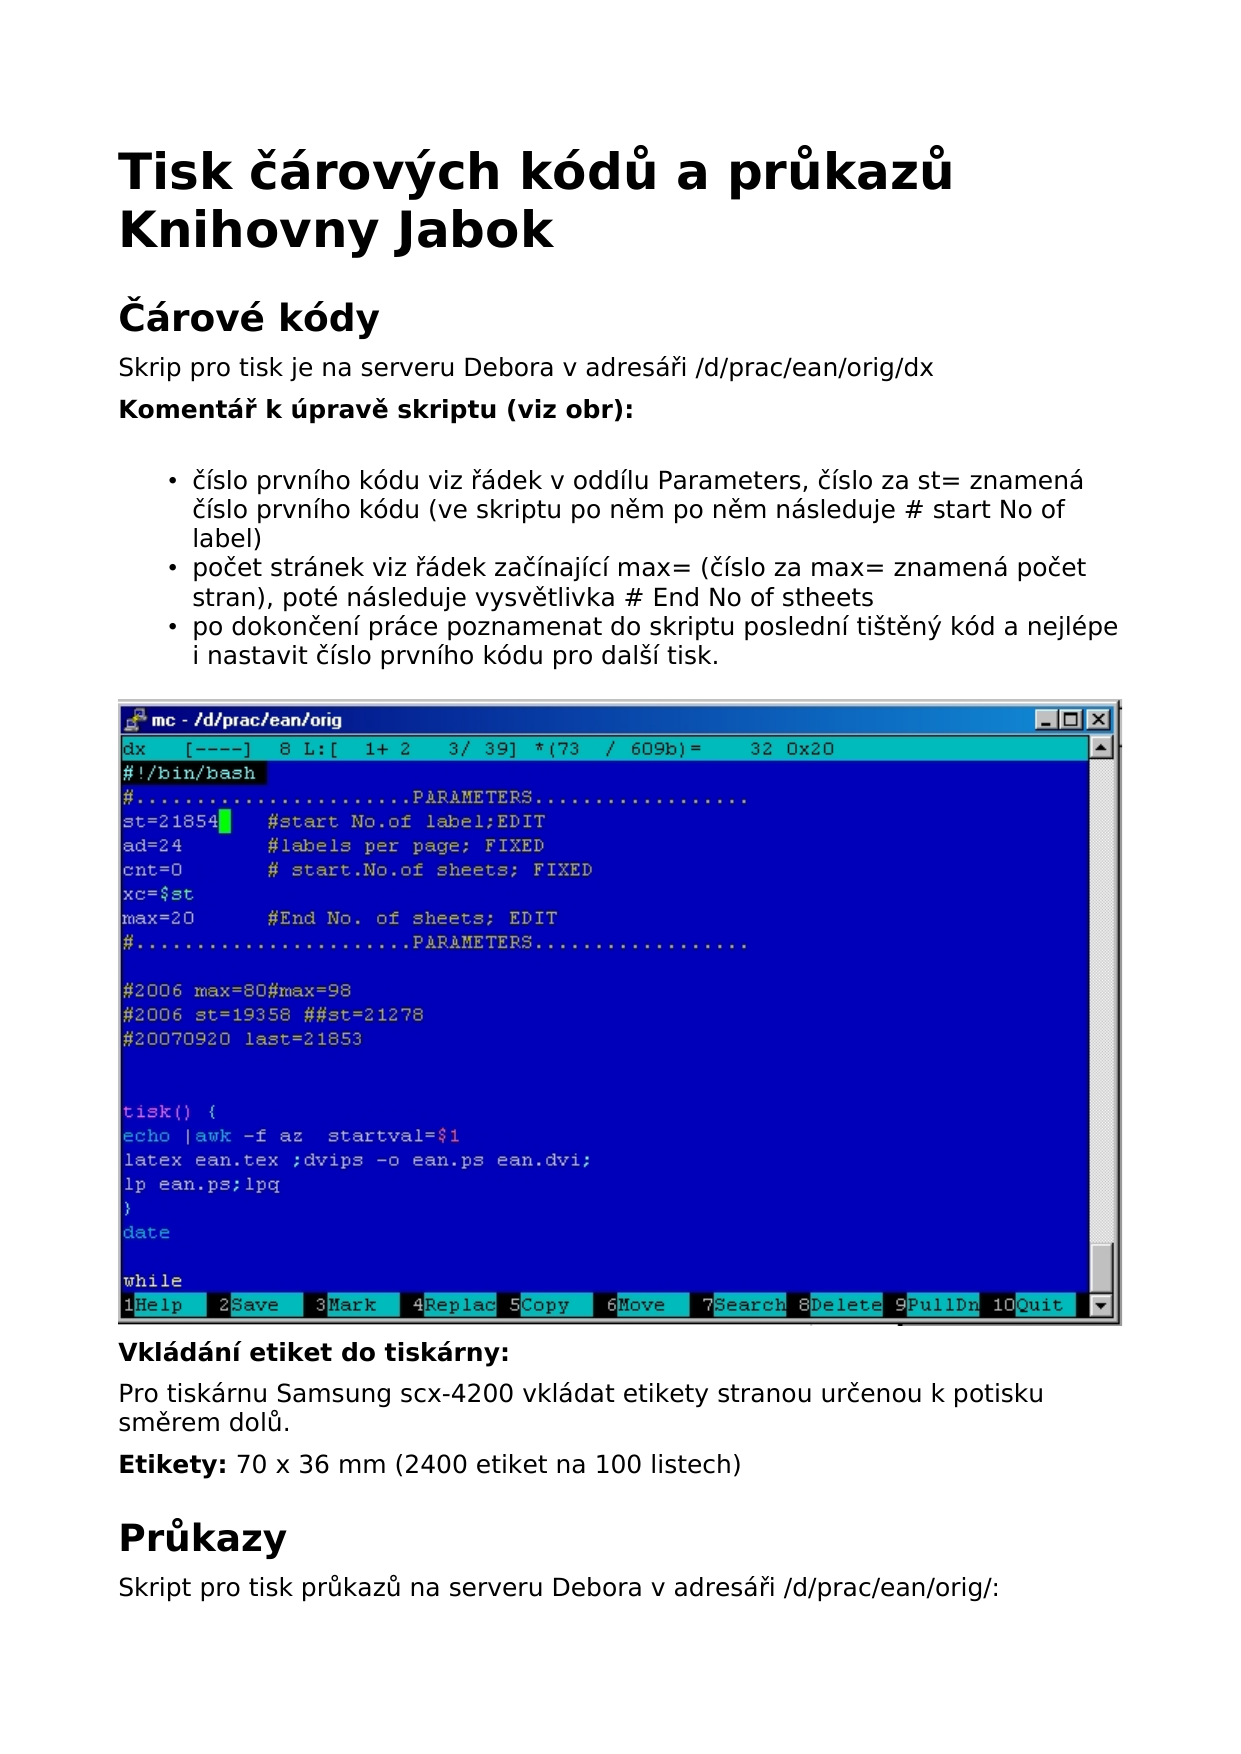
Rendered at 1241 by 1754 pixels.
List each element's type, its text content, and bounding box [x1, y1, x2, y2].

picture [118, 699, 1123, 1326]
text Etikety: 70 x 36 mm (2400 etiket na 100 listech) [118, 1450, 1122, 1479]
text Komentář k úpravě skriptu (viz obr): [118, 395, 1122, 424]
text Skript pro tisk průkazů na serveru Debora v adresáři /d/prac/ean/orig/: [118, 1573, 1122, 1602]
list číslo prvního kódu viz řádek v oddílu Parameters, číslo za st= znamená číslo prvního kódu (ve skriptu po něm po něm následuje # start No of label) [177, 466, 1122, 553]
list počet stránek viz řádek začínající max= (číslo za max= znamená počet stran), poté následuje vysvětlivka # End No of stheets [177, 553, 1122, 612]
text Skrip pro tisk je na serveru Debora v adresáři /d/prac/ean/orig/dx [118, 353, 1122, 382]
subtitle Průkazy [118, 1517, 1122, 1561]
text Pro tiskárnu Samsung scx-4200 vkládat etikety stranou určenou k potisku směrem dolů. [118, 1379, 1122, 1438]
subtitle Tisk čárových kódů a průkazů Knihovny Jabok [118, 143, 1122, 259]
subtitle Čárové kódy [118, 297, 1122, 341]
list po dokončení práce poznamenat do skriptu poslední tištěný kód a nejlépe i nastavit číslo prvního kódu pro další tisk. [177, 612, 1122, 670]
text Vkládání etiket do tiskárny: [118, 1338, 1122, 1367]
